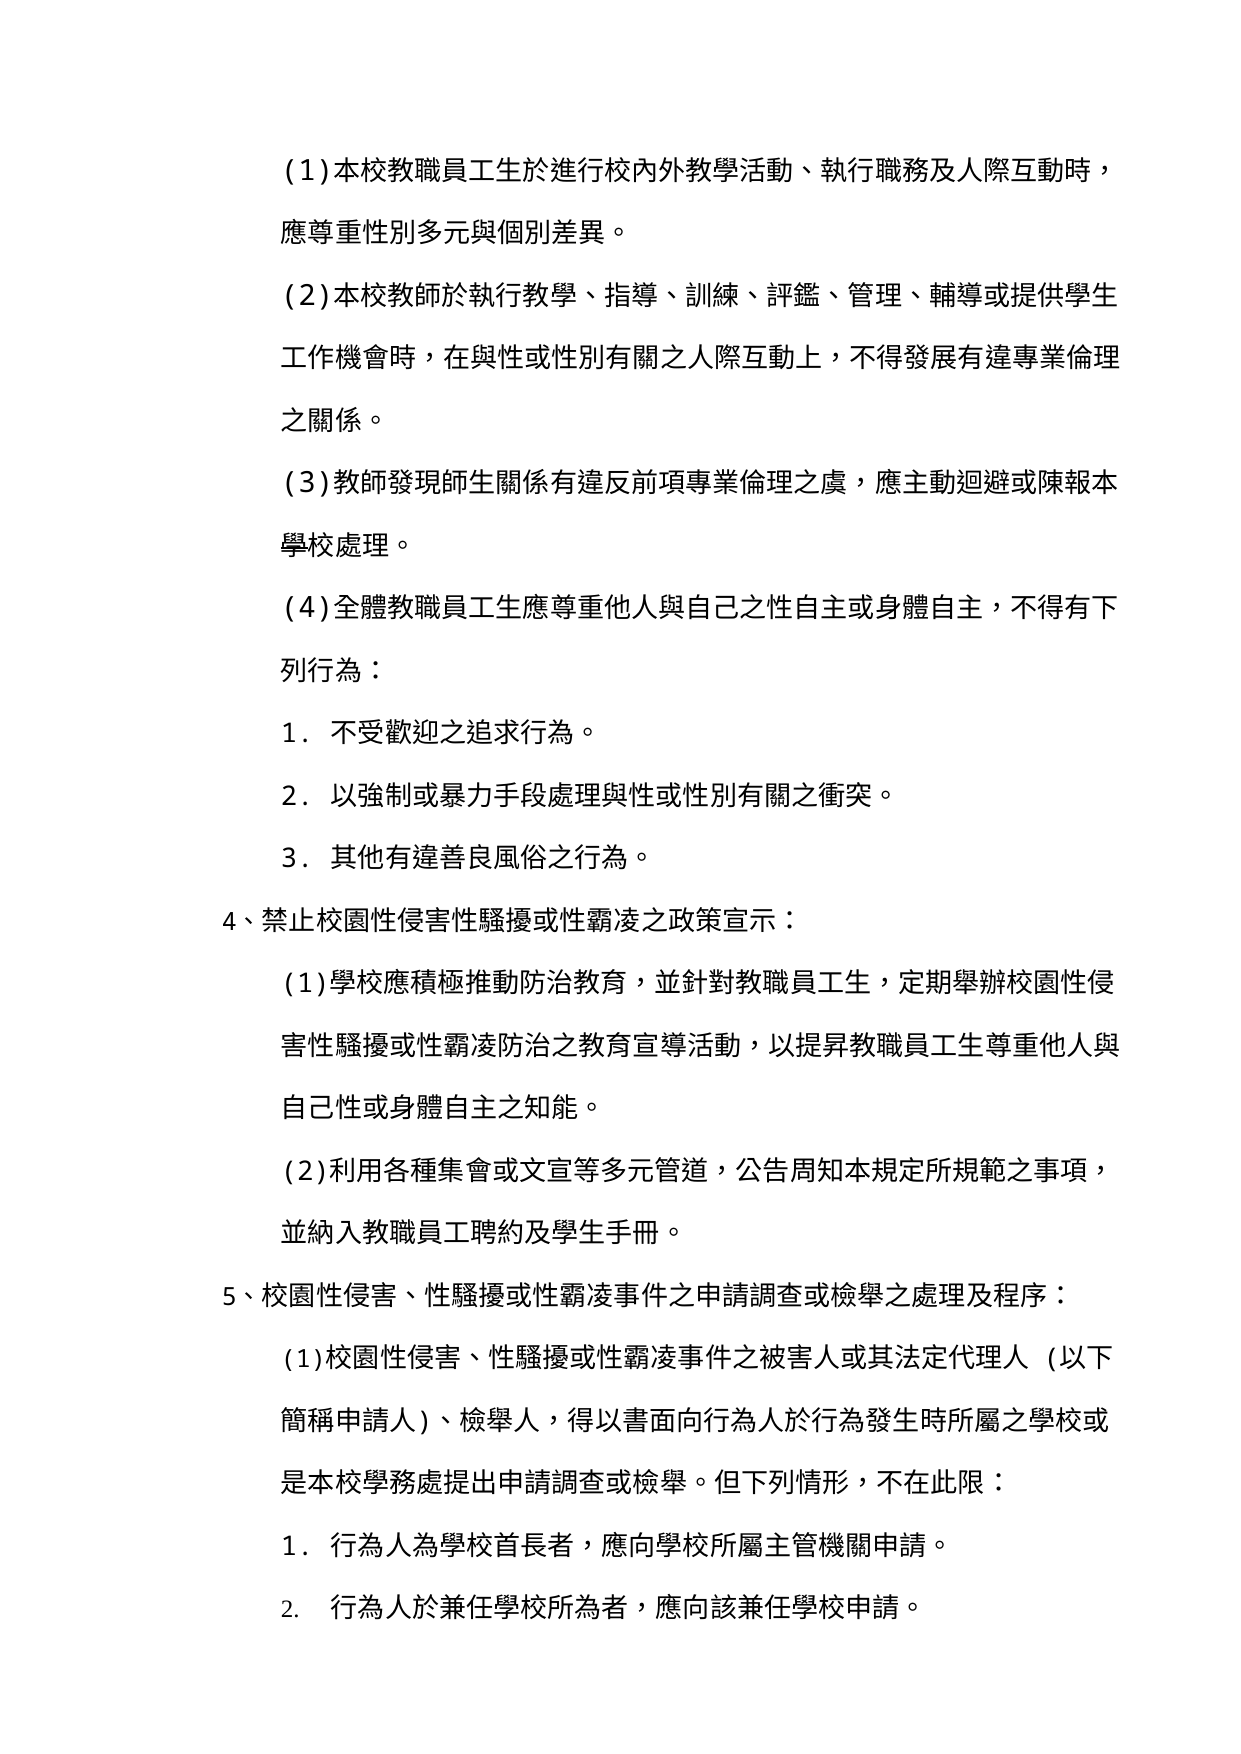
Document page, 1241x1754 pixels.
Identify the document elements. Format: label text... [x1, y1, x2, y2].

list 全體教職員工生應尊重他人與自己之性自主或身體自主，不得有下列行為： [281, 564, 1122, 689]
list 以強制或暴力手段處理與性或性別有關之衝突。 [281, 752, 1122, 814]
list 利用各種集會或文宣等多元管道，公告周知本規定所規範之事項，並納入教職員工聘約及學生手冊。 [281, 1127, 1122, 1252]
list 學校應積極推動防治教育，並針對教職員工生，定期舉辦校園性侵害性騷擾或性霸凌防治之教育宣導活動，以提昇教職員工生尊重他人與自己性或身體自主之知能。 [281, 939, 1122, 1127]
list 行為人於兼任學校所為者，應向該兼任學校申請。 [281, 1564, 1122, 1627]
list 行為人為學校首長者，應向學校所屬主管機關申請。 [281, 1502, 1122, 1564]
list 校園性侵害、性騷擾或性霸凌事件之申請調查或檢舉之處理及程序： [222, 1252, 1122, 1314]
list 禁止校園性侵害性騷擾或性霸凌之政策宣示： [222, 877, 1122, 939]
list 本校教職員工生於進行校內外教學活動、執行職務及人際互動時，應尊重性別多元與個別差異。 [281, 127, 1122, 252]
list 不受歡迎之追求行為。 [281, 689, 1122, 752]
list 校園性侵害、性騷擾或性霸凌事件之被害人或其法定代理人 (以下簡稱申請人)、檢舉人，得以書面向行為人於行為發生時所屬之學校或是本校學務處提出申請調查或檢舉。但下列情形，不在此限： [281, 1314, 1122, 1502]
list 其他有違善良風俗之行為。 [281, 814, 1122, 877]
list 教師發現師生關係有違反前項專業倫理之虞，應主動迴避或陳報本學校處理。 [281, 439, 1122, 564]
list 本校教師於執行教學、指導、訓練、評鑑、管理、輔導或提供學生工作機會時，在與性或性別有關之人際互動上，不得發展有違專業倫理之關係。 [281, 252, 1122, 439]
